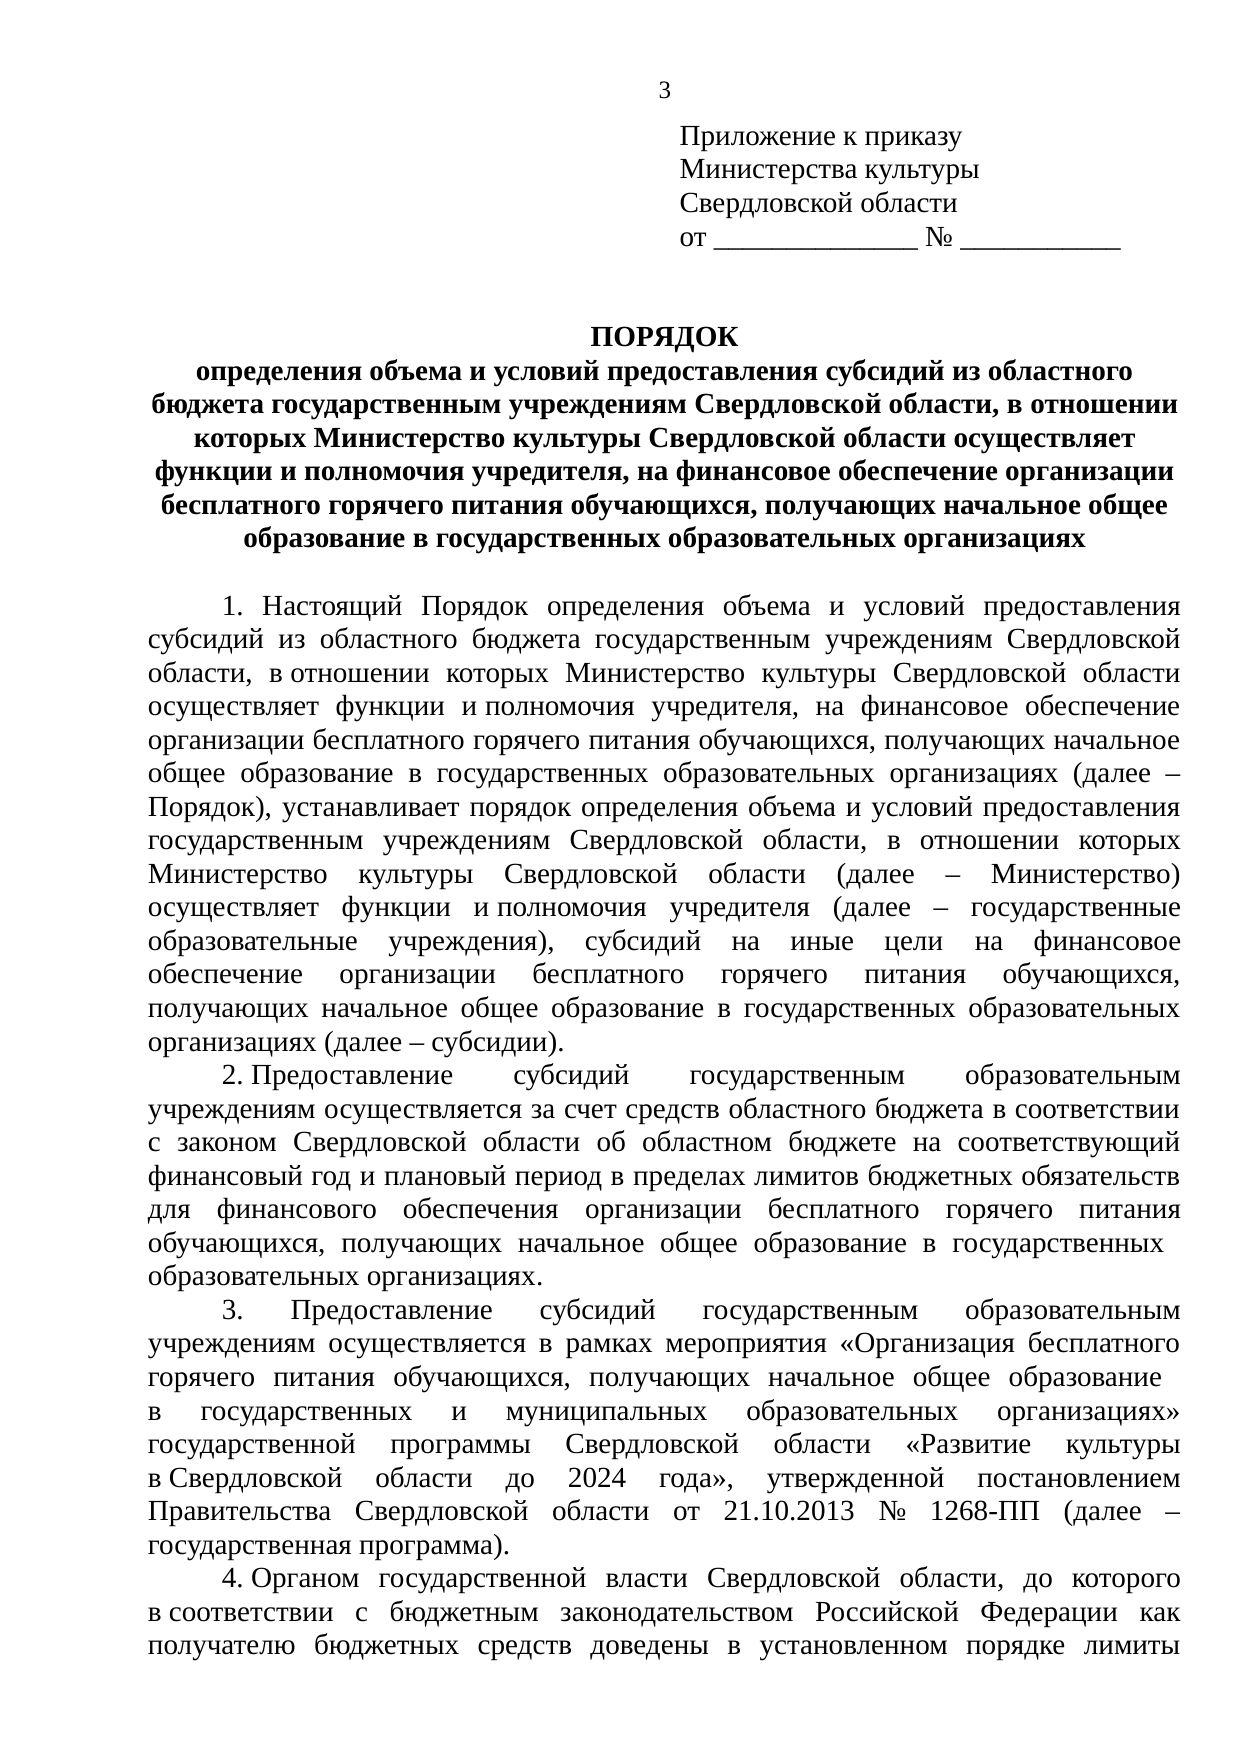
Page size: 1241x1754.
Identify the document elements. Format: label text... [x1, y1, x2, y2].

text Министерства культуры [679, 152, 1181, 185]
title ПОРЯДОК [148, 319, 1181, 353]
text 2. Предоставление субсидий государственным образовательным учреждениям осуществляется за счет средств областного бюджета в соответствии с законом Свердловской области об областном бюджете на соответствующий финансовый год и плановый период в пределах лимитов бюджетных обязательств для финансового обеспечения организации бесплатного горячего питания обучающихся, получающих начальное общее образование в государственных образовательных организациях. [148, 1057, 1181, 1292]
text Свердловской области [679, 185, 1181, 219]
text определения объема и условий предоставления субсидий из областного бюджета государственным учреждениям Свердловской области, в отношении которых Министерство культуры Свердловской области осуществляет функции и полномочия учредителя, на финансовое обеспечение организации бесплатного горячего питания обучающихся, получающих начальное общее образование в государственных образовательных организациях [148, 353, 1181, 554]
text 4. Органом государственной власти Свердловской области, до которого в соответствии с бюджетным законодательством Российской Федерации как получателю бюджетных средств доведены в установленном порядке лимиты [148, 1560, 1181, 1661]
text Приложение к приказу [679, 118, 1181, 152]
text от ______________ № ___________ [679, 219, 1181, 252]
text 3. Предоставление субсидий государственным образовательным учреждениям осуществляется в рамках мероприятия «Организация бесплатного горячего питания обучающихся, получающих начальное общее образование в государственных и муниципальных образовательных организациях» государственной программы Свердловской области «Развитие культуры в Свердловской области до 2024 года», утвержденной постановлением Правительства Свердловской области от 21.10.2013 № 1268-ПП (далее – государственная программа). [148, 1292, 1181, 1560]
text 1. Настоящий Порядок определения объема и условий предоставления субсидий из областного бюджета государственным учреждениям Свердловской области, в отношении которых Министерство культуры Свердловской области осуществляет функции и полномочия учредителя, на финансовое обеспечение организации бесплатного горячего питания обучающихся, получающих начальное общее образование в государственных образовательных организациях (далее – Порядок), устанавливает порядок определения объема и условий предоставления государственным учреждениям Свердловской области, в отношении которых Министерство культуры Свердловской области (далее – Министерство) осуществляет функции и полномочия учредителя (далее – государственные образовательные учреждения), субсидий на иные цели на финансовое обеспечение организации бесплатного горячего питания обучающихся, получающих начальное общее образование в государственных образовательных организациях (далее – субсидии). [148, 588, 1181, 1057]
